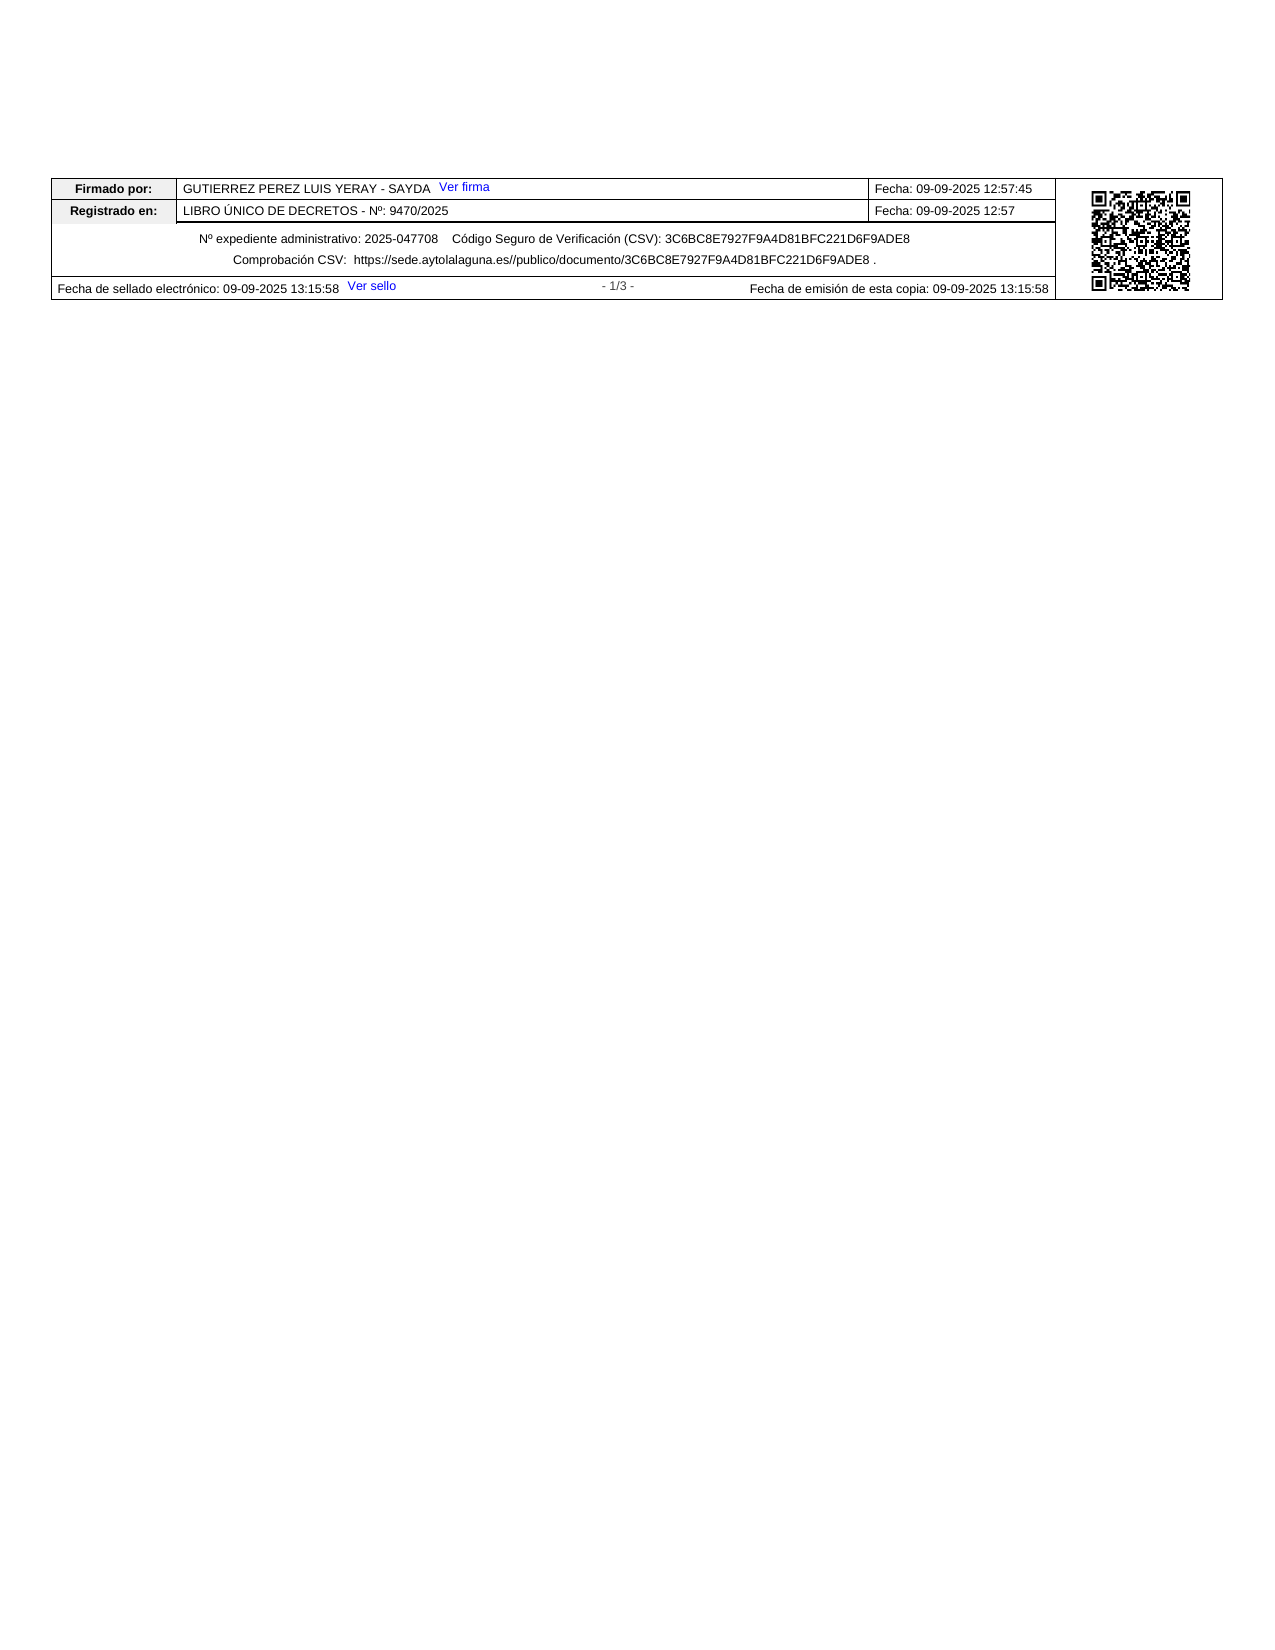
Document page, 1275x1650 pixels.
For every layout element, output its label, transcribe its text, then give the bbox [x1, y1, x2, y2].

table_cell Nº expediente administrativo: 2025-047708 Código Seguro de Verificación (CSV): 3C6BC8E7927F9A4D81BFC221D6F9ADE8 Comprobación CSV: https://sede.aytolalaguna.es//publico/documento/3C6BC8E7927F9A4D81BFC221D6F9ADE8 . [52, 223, 1055, 276]
table_cell Fecha: 09-09-2025 12:57 [869, 200, 1055, 221]
table_header [1056, 179, 1222, 299]
table_header GUTIERREZ PEREZ LUIS YERAY - SAYDA Ver firma [177, 179, 868, 199]
table_cell Fecha de sellado electrónico: 09-09-2025 13:15:58 Ver sello - 1/3 - Fecha de emisión de esta copia: 09-09-2025 13:15:58 [52, 277, 1055, 299]
table_header Fecha: 09-09-2025 12:57:45 [869, 179, 1055, 199]
table_header Firmado por: [52, 179, 176, 199]
table_cell LIBRO ÚNICO DE DECRETOS - Nº: 9470/2025 [177, 200, 868, 221]
table_cell Registrado en: [52, 200, 176, 221]
